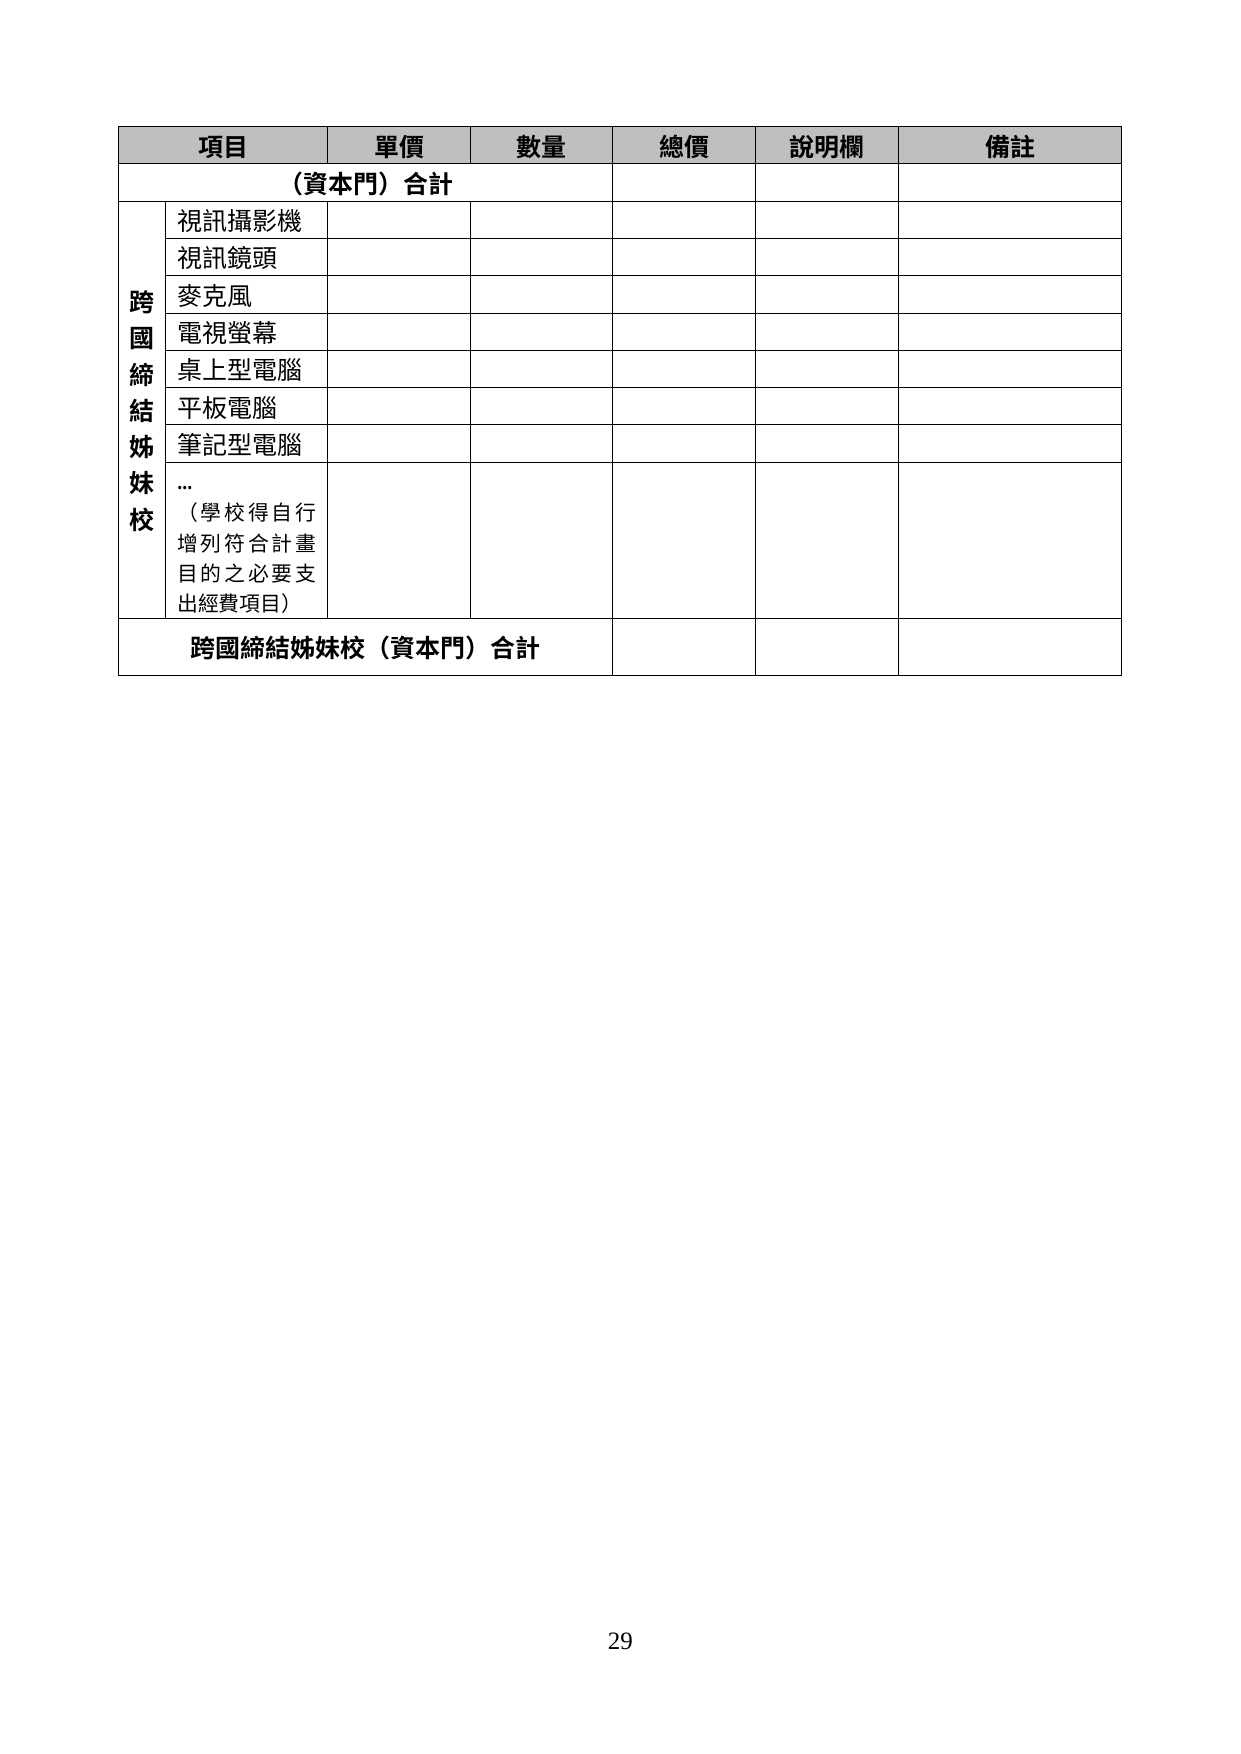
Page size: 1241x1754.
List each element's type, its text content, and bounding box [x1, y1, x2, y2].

table_cell [471, 463, 612, 617]
table_cell [471, 276, 612, 312]
table_cell [899, 164, 1121, 201]
table_cell [899, 239, 1121, 275]
table_cell 視訊鏡頭 [166, 239, 327, 275]
table_cell [328, 425, 470, 462]
table_cell [756, 164, 898, 201]
table_cell [756, 619, 898, 675]
table_cell [756, 351, 898, 387]
table_cell [471, 239, 612, 275]
table_header 數量 [471, 127, 612, 163]
table_cell [328, 463, 470, 617]
table_cell [756, 202, 898, 238]
table_cell [328, 276, 470, 312]
table_cell [756, 276, 898, 312]
table_cell 平板電腦 [166, 388, 327, 424]
table_cell [899, 388, 1121, 424]
table_cell [613, 276, 755, 312]
table_cell [899, 351, 1121, 387]
table_cell [471, 425, 612, 462]
table_cell [471, 314, 612, 350]
table_cell [613, 388, 755, 424]
table_cell [328, 388, 470, 424]
table_cell [613, 425, 755, 462]
table_cell [613, 202, 755, 238]
table_cell [328, 314, 470, 350]
table_cell [756, 314, 898, 350]
table_cell 視訊攝影機 [166, 202, 327, 238]
table_cell [899, 425, 1121, 462]
table_cell 桌上型電腦 [166, 351, 327, 387]
table_cell [613, 619, 755, 675]
table_header 說明欄 [756, 127, 898, 163]
table_header 單價 [328, 127, 470, 163]
table_cell [328, 351, 470, 387]
table_cell 跨國締結姊妹校 [119, 202, 165, 617]
table_cell [471, 202, 612, 238]
table_cell 麥克風 [166, 276, 327, 312]
table_cell [756, 239, 898, 275]
table_cell [613, 463, 755, 617]
table_cell [328, 239, 470, 275]
table_header 總價 [613, 127, 755, 163]
table_cell （資本門）合計 [119, 164, 612, 201]
table_cell [613, 314, 755, 350]
table_header 項目 [119, 127, 327, 163]
table_cell [756, 425, 898, 462]
table_cell … （學校得自行增列符合計畫目的之必要支出經費項目） [166, 463, 327, 617]
table_cell [899, 202, 1121, 238]
table_cell [899, 463, 1121, 617]
table_cell 跨國締結姊妹校（資本門）合計 [119, 619, 612, 675]
table_cell [471, 388, 612, 424]
table_cell [613, 351, 755, 387]
table_cell [899, 619, 1121, 675]
table_cell [471, 351, 612, 387]
table_cell [613, 164, 755, 201]
table_cell [328, 202, 470, 238]
table_header 備註 [899, 127, 1121, 163]
table_cell [756, 463, 898, 617]
table_cell 電視螢幕 [166, 314, 327, 350]
table_cell [899, 314, 1121, 350]
table_cell [756, 388, 898, 424]
table_cell 筆記型電腦 [166, 425, 327, 462]
table_cell [899, 276, 1121, 312]
table_cell [613, 239, 755, 275]
